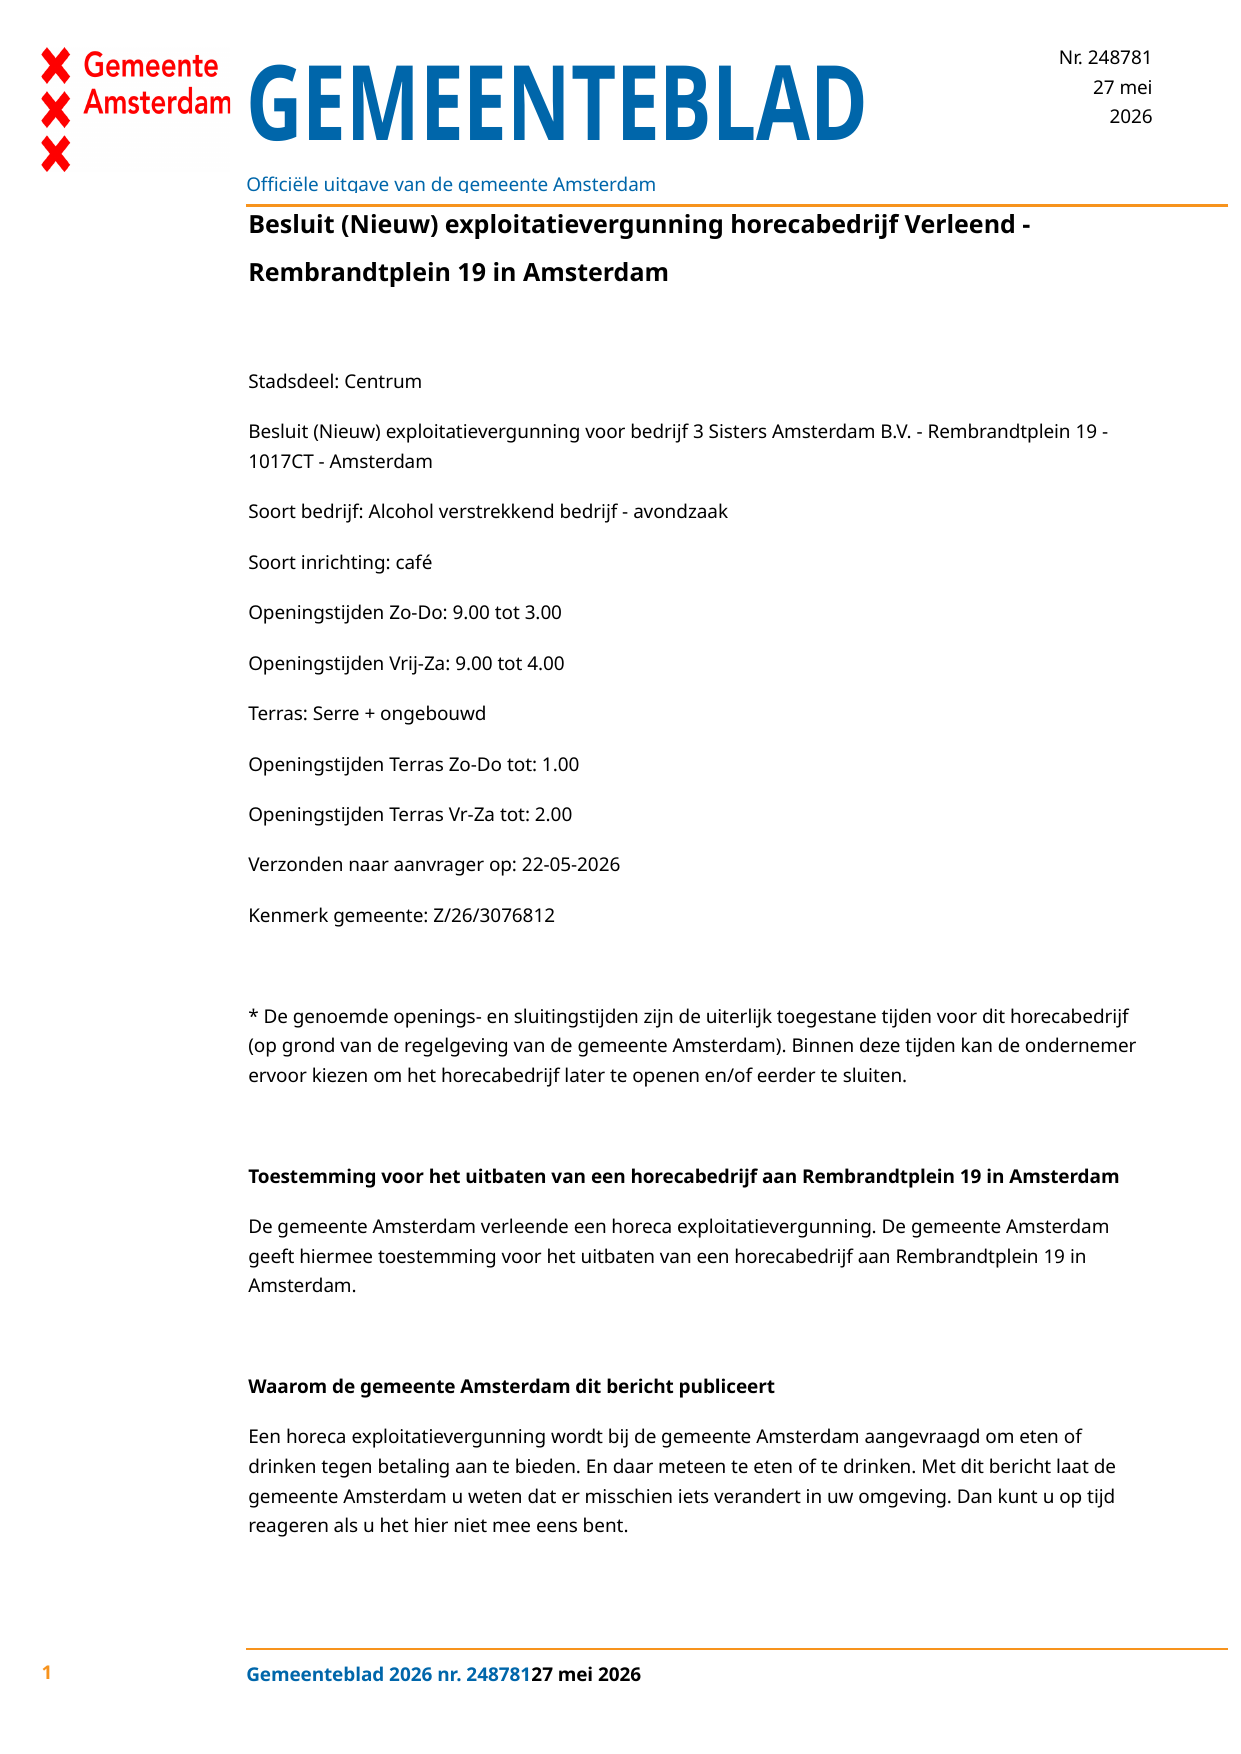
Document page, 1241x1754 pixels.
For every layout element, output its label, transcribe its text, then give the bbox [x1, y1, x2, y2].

text Kenmerk gemeente: Z/26/3076812 [248, 902, 1152, 928]
text Openingstijden Terras Vr-Za tot: 2.00 [248, 801, 1152, 827]
text Soort bedrijf: Alcohol verstrekkend bedrijf - avondzaak [248, 499, 1152, 524]
text Openingstijden Zo-Do: 9.00 tot 3.00 [248, 599, 1152, 625]
text Een horeca exploitatievergunning wordt bij de gemeente Amsterdam aangevraagd om eten of drinken tegen betaling aan te bieden. En daar meteen te eten of te drinken. Met dit bericht laat de gemeente Amsterdam u weten dat er misschien iets verandert in uw omgeving. Dan kunt u op tijd reageren als u het hier niet mee eens bent. [248, 1424, 1152, 1538]
text * De genoemde openings- en sluitingstijden zijn de uiterlijk toegestane tijden voor dit horecabedrijf (op grond van de regelgeving van de gemeente Amsterdam). Binnen deze tijden kan de ondernemer ervoor kiezen om het horecabedrijf later te openen en/of eerder te sluiten. [248, 1003, 1152, 1088]
text Soort inrichting: café [248, 549, 1152, 575]
picture [41, 47, 231, 172]
text Besluit (Nieuw) exploitatievergunning horecabedrijf Verleend - Rembrandtplein 19 in Amsterdam [248, 207, 1152, 288]
text Verzonden naar aanvrager op: 22-05-2026 [248, 852, 1152, 877]
text Besluit (Nieuw) exploitatievergunning voor bedrijf 3 Sisters Amsterdam B.V. - Rembrandtplein 19 - 1017CT - Amsterdam [248, 419, 1152, 474]
text Waarom de gemeente Amsterdam dit bericht publiceert [248, 1373, 1152, 1399]
text Openingstijden Vrij-Za: 9.00 tot 4.00 [248, 650, 1152, 676]
text De gemeente Amsterdam verleende een horeca exploitatievergunning. De gemeente Amsterdam geeft hiermee toestemming voor het uitbaten van een horecabedrijf aan Rembrandtplein 19 in Amsterdam. [248, 1213, 1152, 1298]
text Openingstijden Terras Zo-Do tot: 1.00 [248, 751, 1152, 777]
text Terras: Serre + ongebouwd [248, 700, 1152, 726]
text Toestemming voor het uitbaten van een horecabedrijf aan Rembrandtplein 19 in Amsterdam [248, 1163, 1152, 1189]
text Stadsdeel: Centrum [248, 368, 1152, 394]
